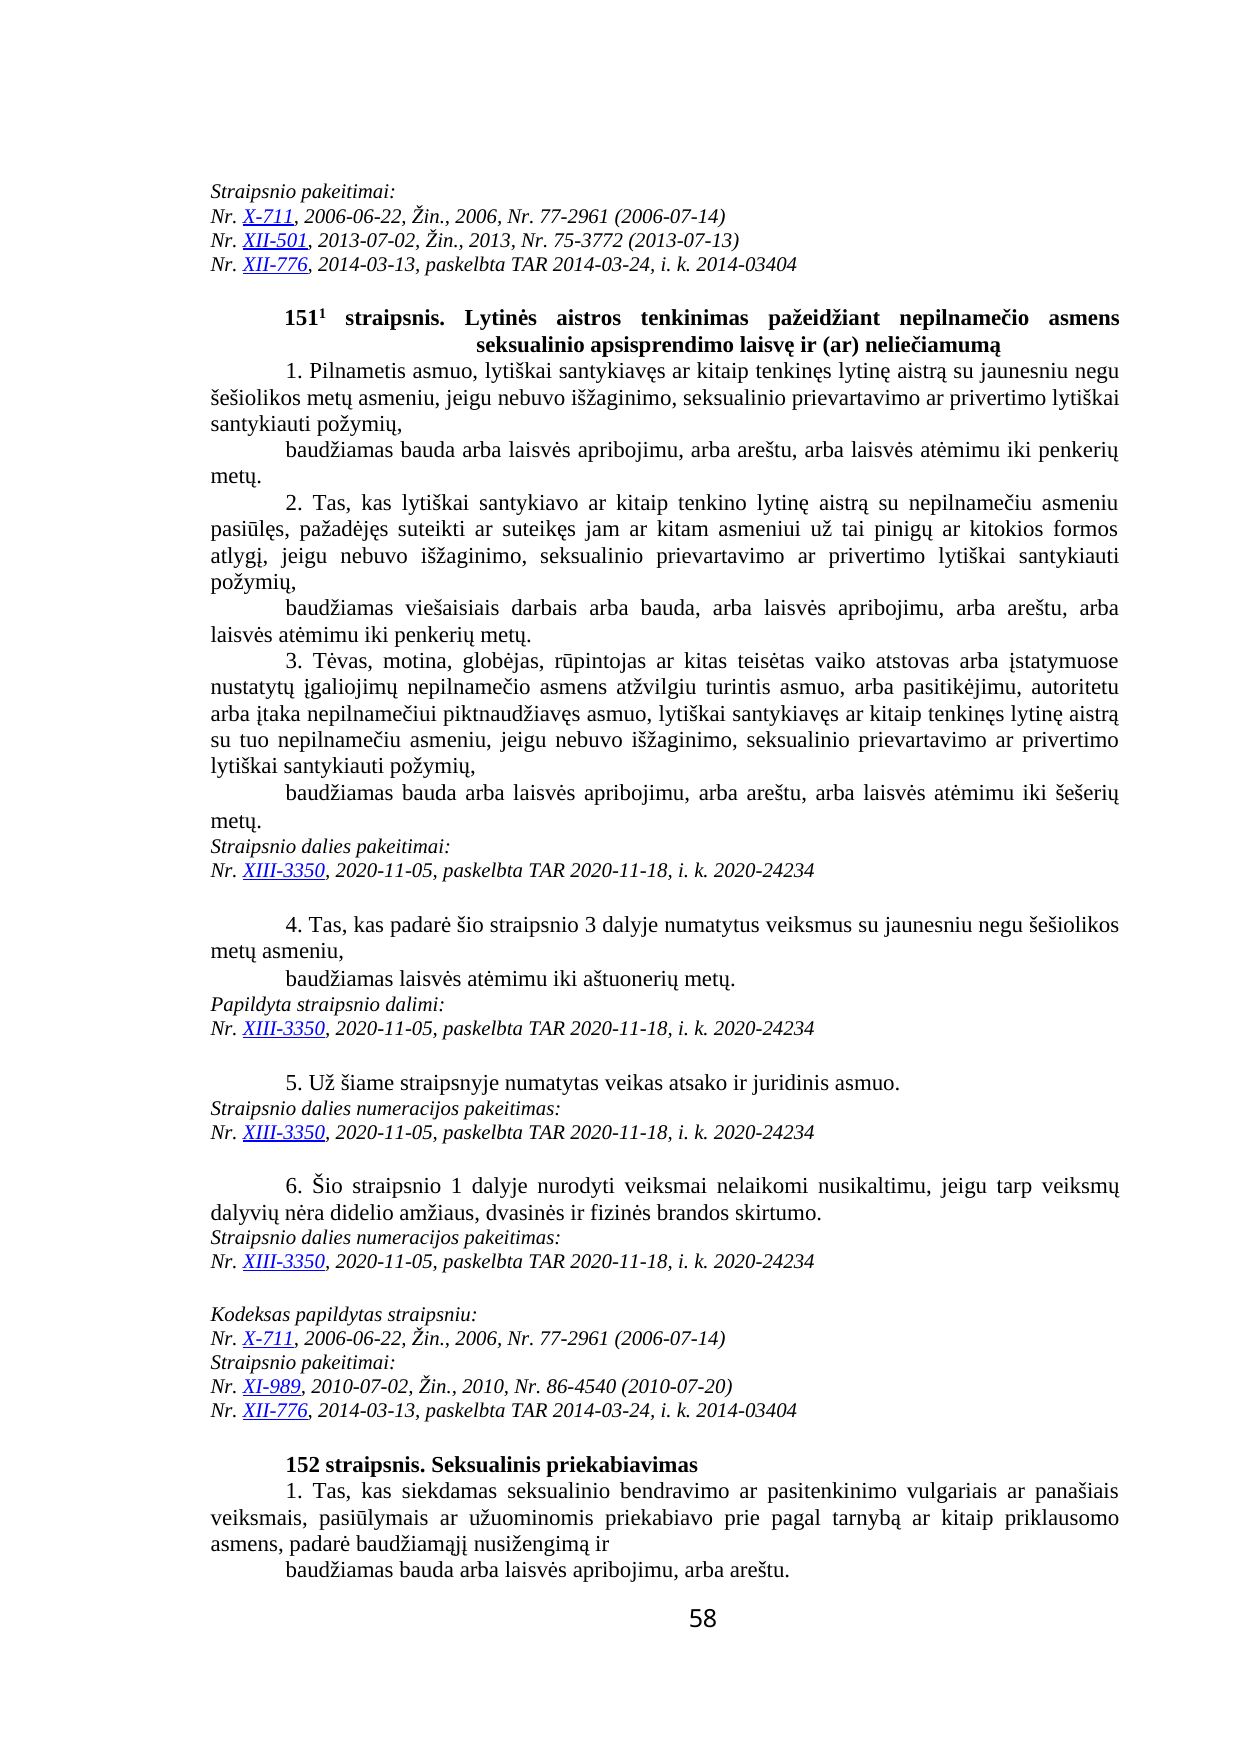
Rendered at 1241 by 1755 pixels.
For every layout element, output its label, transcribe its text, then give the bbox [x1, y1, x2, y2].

text Nr. X-711, 2006-06-22, Žin., 2006, Nr. 77-2961 (2006-07-14) [210, 1326, 1120, 1350]
text Kodeksas papildytas straipsniu: [210, 1302, 1120, 1326]
text Nr. XII-501, 2013-07-02, Žin., 2013, Nr. 75-3772 (2013-07-13) [210, 228, 1120, 252]
text 2. Tas, kas lytiškai santykiavo ar kitaip tenkino lytinę aistrą su nepilnamečiu asmeniu pasiūlęs, pažadėjęs suteikti ar suteikęs jam ar kitam asmeniui už tai pinigų ar kitokios formos atlygį, jeigu nebuvo išžaginimo, seksualinio prievartavimo ar privertimo lytiškai santykiauti požymių, [210, 489, 1120, 594]
text baudžiamas bauda arba laisvės apribojimu, arba areštu, arba laisvės atėmimu iki šešerių metų. [210, 779, 1120, 834]
text 1. Pilnametis asmuo, lytiškai santykiavęs ar kitaip tenkinęs lytinę aistrą su jaunesniu negu šešiolikos metų asmeniu, jeigu nebuvo išžaginimo, seksualinio prievartavimo ar privertimo lytiškai santykiauti požymių, [210, 357, 1120, 436]
text Straipsnio pakeitimai: [210, 179, 1120, 203]
text Straipsnio dalies pakeitimai: [210, 834, 1120, 858]
text baudžiamas laisvės atėmimu iki aštuonerių metų. [210, 963, 1120, 992]
text Nr. XIII-3350, 2020-11-05, paskelbta TAR 2020-11-18, i. k. 2020-24234 [210, 1016, 1120, 1040]
text 5. Už šiame straipsnyje numatytas veikas atsako ir juridinis asmuo. [210, 1069, 1120, 1096]
text baudžiamas bauda arba laisvės apribojimu, arba areštu. [210, 1556, 1120, 1583]
text baudžiamas viešaisiais darbais arba bauda, arba laisvės apribojimu, arba areštu, arba laisvės atėmimu iki penkerių metų. [210, 594, 1120, 647]
text Papildyta straipsnio dalimi: [210, 992, 1120, 1016]
text 1. Tas, kas siekdamas seksualinio bendravimo ar pasitenkinimo vulgariais ar panašiais veiksmais, pasiūlymais ar užuominomis priekabiavo prie pagal tarnybą ar kitaip priklausomo asmens, padarė baudžiamąjį nusižengimą ir [210, 1477, 1120, 1556]
text Nr. XII-776, 2014-03-13, paskelbta TAR 2014-03-24, i. k. 2014-03404 [210, 1398, 1120, 1422]
text 1511 straipsnis. Lytinės aistros tenkinimas pažeidžiant nepilnamečio asmens seksualinio apsisprendimo laisvę ir (ar) neliečiamumą [284, 304, 1120, 357]
text 6. Šio straipsnio 1 dalyje nurodyti veiksmai nelaikomi nusikaltimu, jeigu tarp veiksmų dalyvių nėra didelio amžiaus, dvasinės ir fizinės brandos skirtumo. [210, 1172, 1120, 1225]
text Nr. XI-989, 2010-07-02, Žin., 2010, Nr. 86-4540 (2010-07-20) [210, 1374, 1120, 1398]
text Straipsnio pakeitimai: [210, 1350, 1120, 1374]
text Nr. XIII-3350, 2020-11-05, paskelbta TAR 2020-11-18, i. k. 2020-24234 [210, 1249, 1120, 1273]
text Nr. XIII-3350, 2020-11-05, paskelbta TAR 2020-11-18, i. k. 2020-24234 [210, 1119, 1120, 1144]
text Nr. X-711, 2006-06-22, Žin., 2006, Nr. 77-2961 (2006-07-14) [210, 203, 1120, 228]
text 3. Tėvas, motina, globėjas, rūpintojas ar kitas teisėtas vaiko atstovas arba įstatymuose nustatytų įgaliojimų nepilnamečio asmens atžvilgiu turintis asmuo, arba pasitikėjimu, autoritetu arba įtaka nepilnamečiui piktnaudžiavęs asmuo, lytiškai santykiavęs ar kitaip tenkinęs lytinę aistrą su tuo nepilnamečiu asmeniu, jeigu nebuvo išžaginimo, seksualinio prievartavimo ar privertimo lytiškai santykiauti požymių, [210, 647, 1120, 779]
text baudžiamas bauda arba laisvės apribojimu, arba areštu, arba laisvės atėmimu iki penkerių metų. [210, 436, 1120, 489]
text Nr. XII-776, 2014-03-13, paskelbta TAR 2014-03-24, i. k. 2014-03404 [210, 252, 1120, 276]
text Straipsnio dalies numeracijos pakeitimas: [210, 1096, 1120, 1119]
text Straipsnio dalies numeracijos pakeitimas: [210, 1225, 1120, 1249]
text 4. Tas, kas padarė šio straipsnio 3 dalyje numatytus veiksmus su jaunesniu negu šešiolikos metų asmeniu, [210, 911, 1120, 963]
text 152 straipsnis. Seksualinis priekabiavimas [210, 1451, 1120, 1477]
text Nr. XIII-3350, 2020-11-05, paskelbta TAR 2020-11-18, i. k. 2020-24234 [210, 858, 1120, 882]
